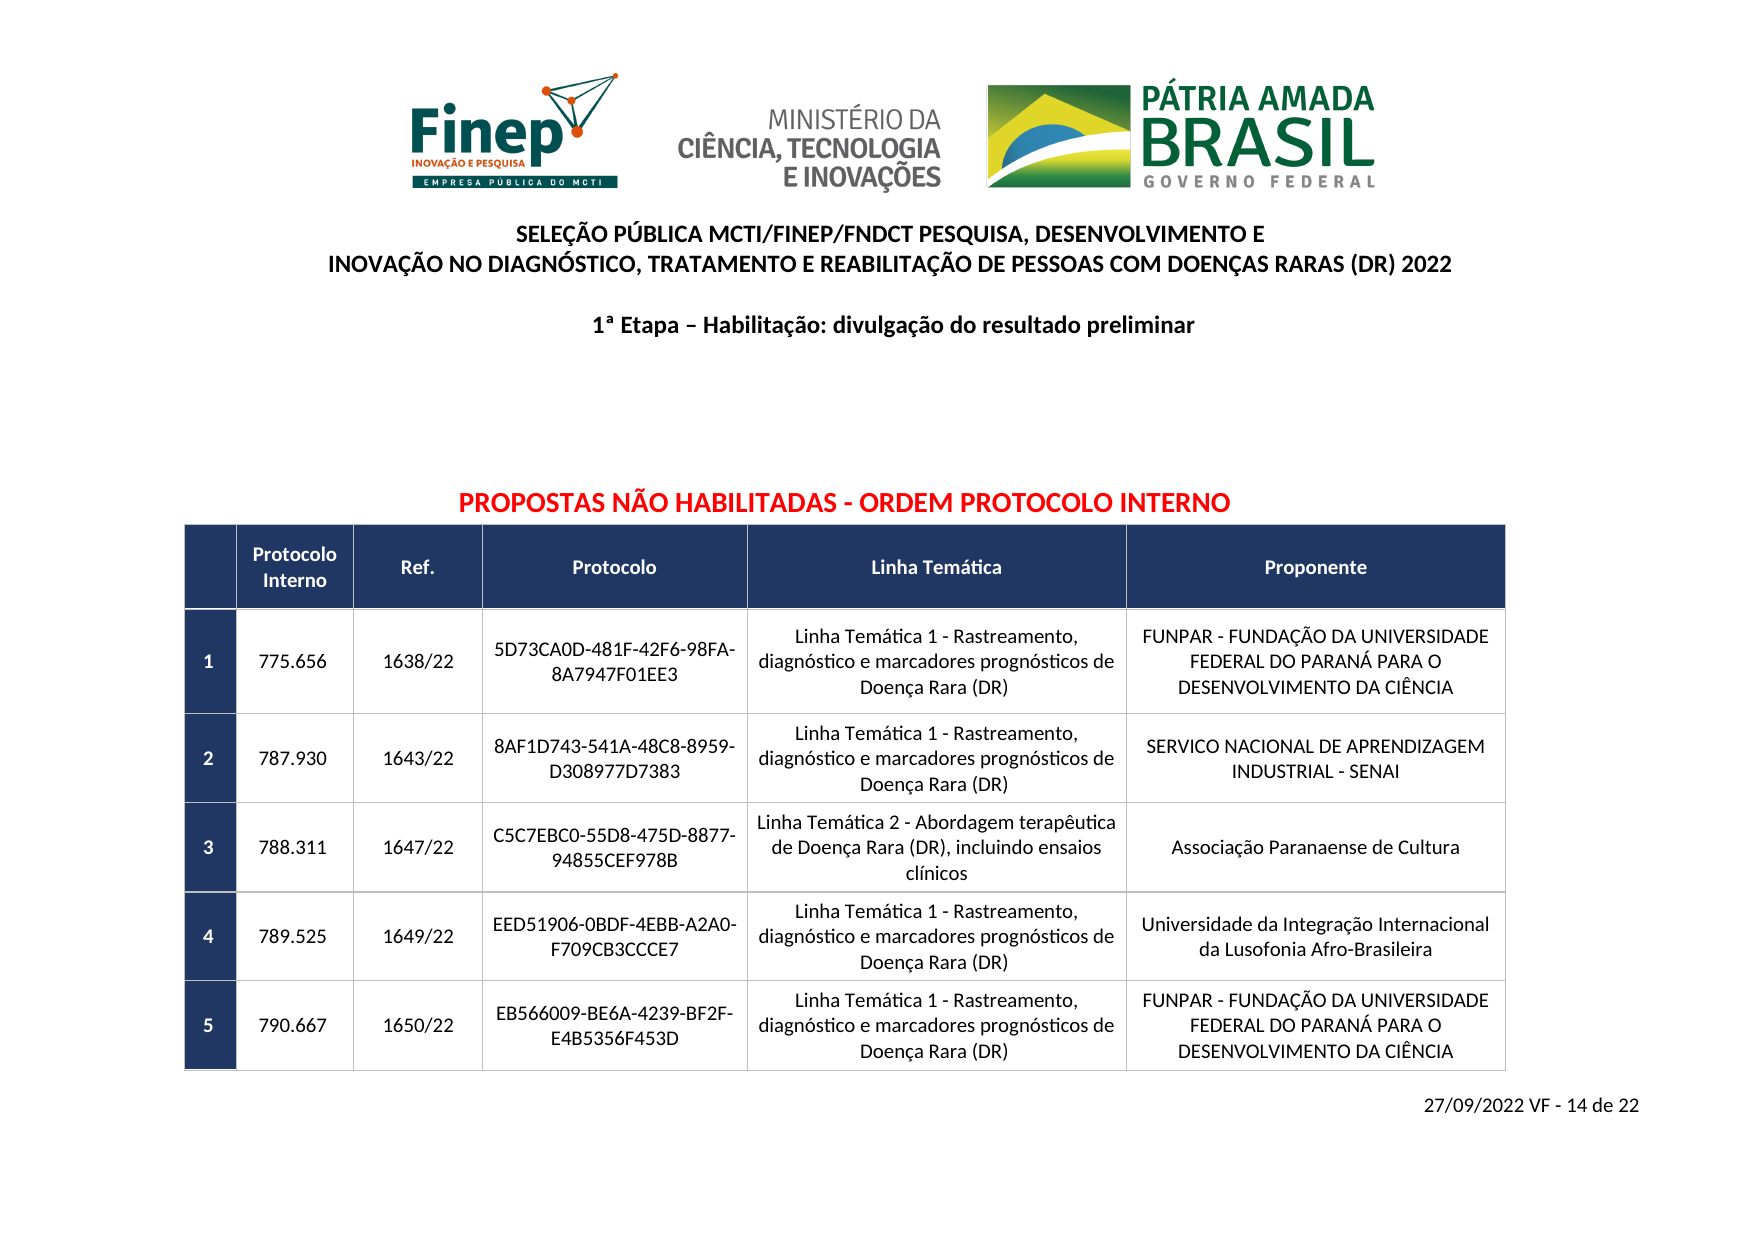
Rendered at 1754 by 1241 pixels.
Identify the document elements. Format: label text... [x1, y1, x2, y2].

table_cell Linha Temática 1 - Rastreamento, diagnóstico e marcadores prognósticos de Doença Rara (DR) [748, 893, 1126, 980]
table_cell 1 [185, 610, 236, 713]
table_cell 1650/22 [354, 981, 482, 1069]
table_cell [148, 376, 177, 480]
table_cell 789.525 [237, 893, 353, 980]
table_cell Linha Temática 1 - Rastreamento, diagnóstico e marcadores prognósticos de Doença Rara (DR) [748, 714, 1126, 802]
table_cell 775.656 [237, 610, 353, 713]
table_cell 5D73CA0D-481F-42F6-98FA-8A7947F01EE3 [483, 610, 747, 713]
table_cell 4 [185, 893, 236, 980]
table_cell 1647/22 [354, 803, 482, 891]
table_cell SERVICO NACIONAL DE APRENDIZAGEM INDUSTRIAL - SENAI [1127, 714, 1505, 802]
table_cell [1505, 480, 1754, 1071]
table_cell 1638/22 [354, 610, 482, 713]
table_cell EB566009-BE6A-4239-BF2F-E4B5356F453D [483, 981, 747, 1069]
table_cell Associação Paranaense de Cultura [1127, 803, 1505, 891]
table_cell 3 [185, 803, 236, 891]
table_cell Protocolo Interno [237, 525, 353, 608]
table_cell [177, 376, 1754, 480]
table_cell [185, 525, 236, 608]
table_cell 787.930 [237, 714, 353, 802]
table_cell Protocolo [483, 525, 747, 608]
table_cell Linha Temática 1 - Rastreamento, diagnóstico e marcadores prognósticos de Doença Rara (DR) [748, 610, 1126, 713]
table_cell Linha Temática 2 - Abordagem terapêutica de Doença Rara (DR), incluindo ensaios clínicos [748, 803, 1126, 891]
table_cell 788.311 [237, 803, 353, 891]
table_cell 1649/22 [354, 893, 482, 980]
table_cell [148, 480, 177, 1071]
table_cell Proponente [1127, 525, 1505, 608]
table_cell Ref. [354, 525, 482, 608]
table_cell 1643/22 [354, 714, 482, 802]
table_cell EED51906-0BDF-4EBB-A2A0-F709CB3CCCE7 [483, 893, 747, 980]
table_cell 790.667 [237, 981, 353, 1069]
table_cell C5C7EBC0-55D8-475D-8877-94855CEF978B [483, 803, 747, 891]
table_cell [177, 480, 185, 1071]
table_cell 8AF1D743-541A-48C8-8959-D308977D7383 [483, 714, 747, 802]
table_cell FUNPAR - FUNDAÇÃO DA UNIVERSIDADE FEDERAL DO PARANÁ PARA O DESENVOLVIMENTO DA CIÊNCIA [1127, 610, 1505, 713]
table_cell Linha Temática 1 - Rastreamento, diagnóstico e marcadores prognósticos de Doença Rara (DR) [748, 981, 1126, 1069]
table_cell 2 [185, 714, 236, 802]
table_cell 5 [185, 981, 236, 1069]
table_cell FUNPAR - FUNDAÇÃO DA UNIVERSIDADE FEDERAL DO PARANÁ PARA O DESENVOLVIMENTO DA CIÊNCIA [1127, 981, 1505, 1069]
table_cell Universidade da Integração Internacional da Lusofonia Afro-Brasileira [1127, 893, 1505, 980]
table_header PROPOSTAS NÃO HABILITADAS - ORDEM PROTOCOLO INTERNO [185, 480, 1505, 524]
table_cell Linha Temática [748, 525, 1126, 608]
